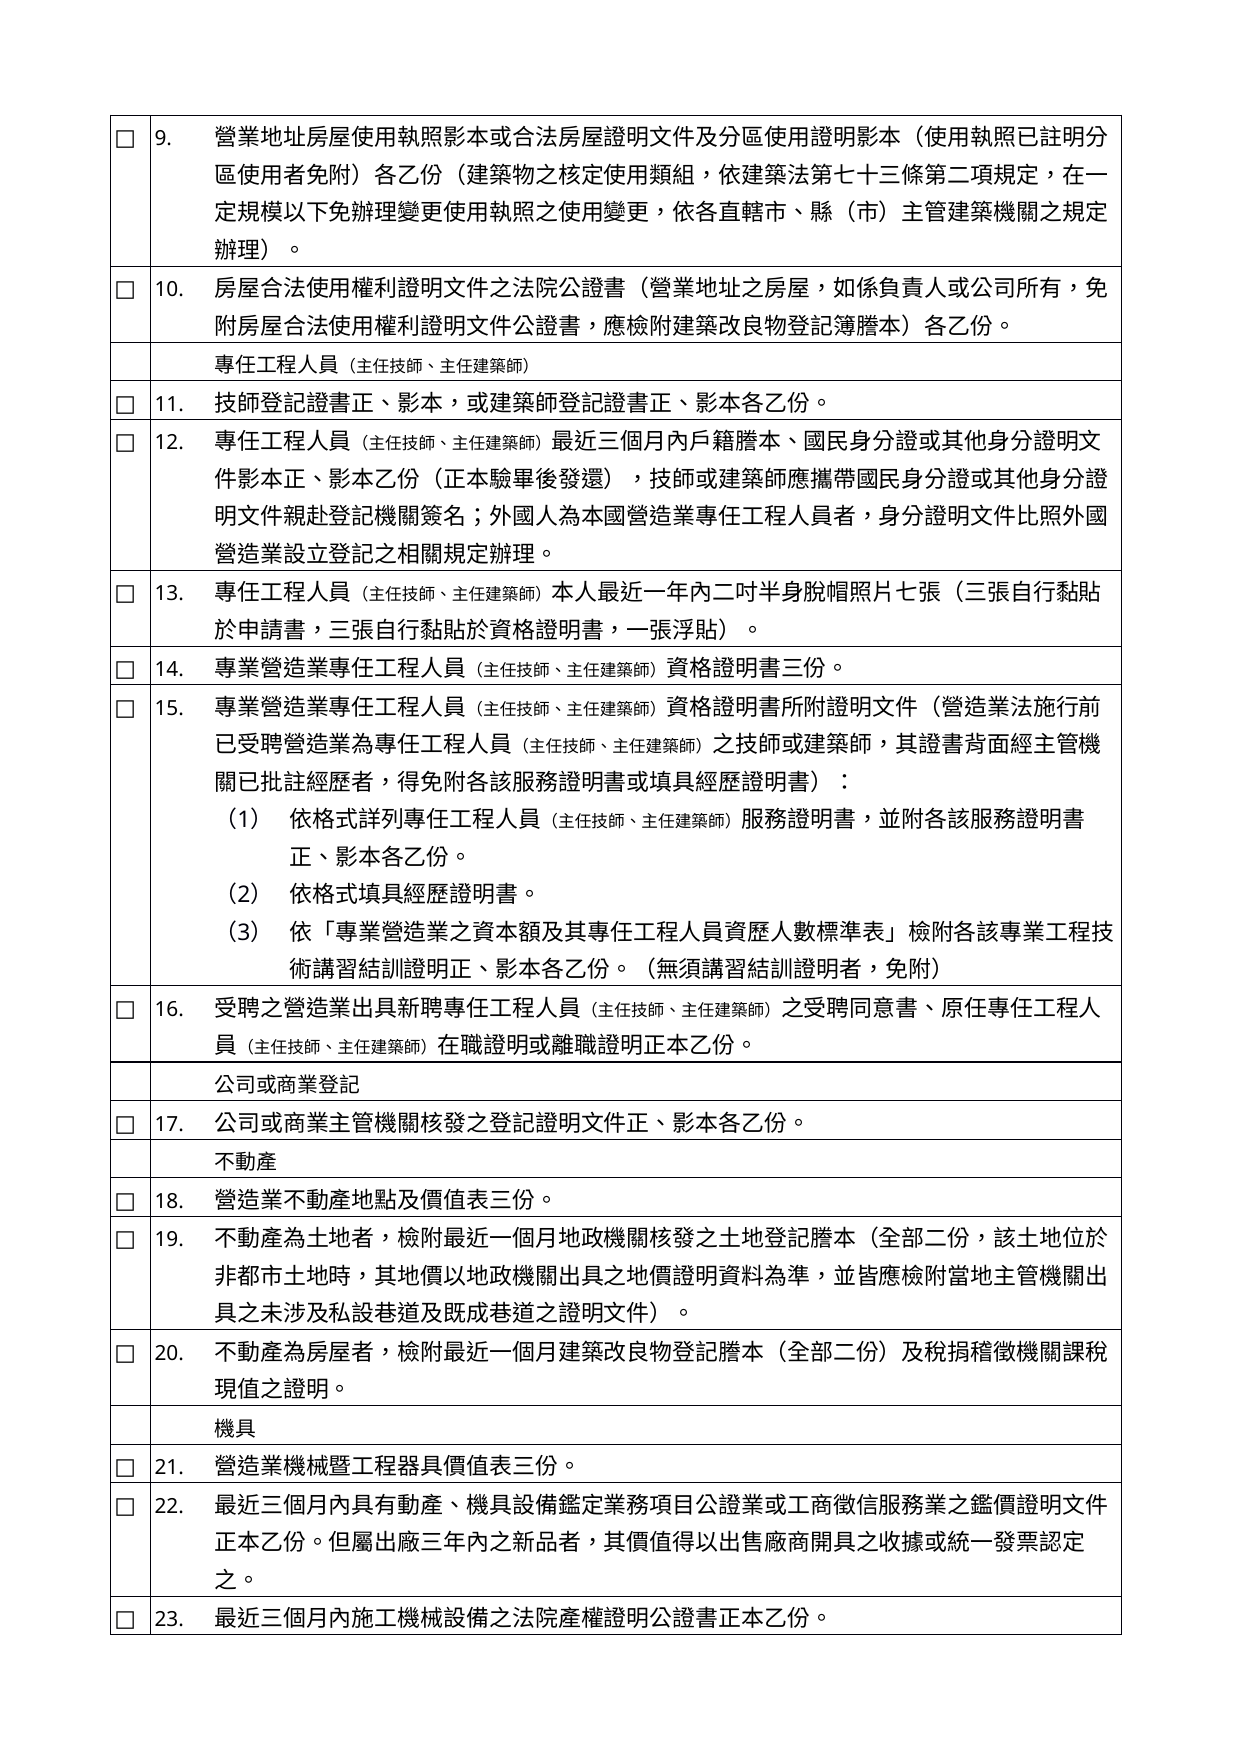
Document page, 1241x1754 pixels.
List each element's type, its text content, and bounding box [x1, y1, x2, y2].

table_cell 最近三個月內具有動產、機具設備鑑定業務項目公證業或工商徵信服務業之鑑價證明文件正本乙份。但屬出廠三年內之新品者，其價值得以出售廠商開具之收據或統一發票認定之。 [211, 1483, 1121, 1596]
table_cell 不動產為土地者，檢附最近一個月地政機關核發之土地登記謄本（全部二份，該土地位於非都市土地時，其地價以地政機關出具之地價證明資料為準，並皆應檢附當地主管機關出具之未涉及私設巷道及既成巷道之證明文件）。 [211, 1217, 1121, 1329]
table_cell □ [111, 1178, 150, 1216]
table_cell 22. [151, 1483, 211, 1596]
table_cell 17. [151, 1101, 211, 1138]
table_cell □ [111, 1483, 150, 1596]
table_cell 專任工程人員（主任技師、主任建築師）本人最近一年內二吋半身脫帽照片七張（三張自行黏貼於申請書，三張自行黏貼於資格證明書，一張浮貼）。 [211, 571, 1121, 646]
table_cell 專業營造業專任工程人員（主任技師、主任建築師）資格證明書三份。 [211, 647, 1121, 684]
table_cell □ [111, 647, 150, 684]
table_cell 9. [151, 116, 211, 266]
table_cell 營業地址房屋使用執照影本或合法房屋證明文件及分區使用證明影本（使用執照已註明分區使用者免附）各乙份（建築物之核定使用類組，依建築法第七十三條第二項規定，在一定規模以下免辦理變更使用執照之使用變更，依各直轄市、縣（市）主管建築機關之規定辦理）。 [211, 116, 1121, 266]
table_cell 機具 [211, 1406, 1121, 1444]
table_cell 10. [151, 267, 211, 342]
table_cell 專任工程人員（主任技師、主任建築師） [211, 343, 1121, 380]
table_cell 不動產 [211, 1140, 1121, 1177]
table_cell 房屋合法使用權利證明文件之法院公證書（營業地址之房屋，如係負責人或公司所有，免附房屋合法使用權利證明文件公證書，應檢附建築改良物登記簿謄本）各乙份。 [211, 267, 1121, 342]
table_cell □ [111, 1330, 150, 1405]
table_cell 14. [151, 647, 211, 684]
table_cell □ [111, 420, 150, 570]
table_cell 12. [151, 420, 211, 570]
table_cell □ [111, 986, 150, 1061]
table_cell □ [111, 116, 150, 266]
table_cell 19. [151, 1217, 211, 1329]
table_cell 11. [151, 381, 211, 419]
table_cell [151, 1140, 211, 1177]
table_cell 營造業機械暨工程器具價值表三份。 [211, 1445, 1121, 1482]
table_cell 23. [151, 1597, 211, 1634]
table_cell 21. [151, 1445, 211, 1482]
table_cell 專任工程人員（主任技師、主任建築師）最近三個月內戶籍謄本、國民身分證或其他身分證明文件影本正、影本乙份（正本驗畢後發還），技師或建築師應攜帶國民身分證或其他身分證明文件親赴登記機關簽名；外國人為本國營造業專任工程人員者，身分證明文件比照外國營造業設立登記之相關規定辦理。 [211, 420, 1121, 570]
table_cell □ [111, 1217, 150, 1329]
table_cell □ [111, 1597, 150, 1634]
table_cell 專業營造業專任工程人員（主任技師、主任建築師）資格證明書所附證明文件（營造業法施行前已受聘營造業為專任工程人員（主任技師、主任建築師）之技師或建築師，其證書背面經主管機關已批註經歷者，得免附各該服務證明書或填具經歷證明書）： 依格式詳列專任工程人員（主任技師、主任建築師）服務證明書，並附各該服務證明書正、影本各乙份。 依格式填具經歷證明書。 依「專業營造業之資本額及其專任工程人員資歷人數標準表」檢附各該專業工程技術講習結訓證明正、影本各乙份。（無須講習結訓證明者，免附） [211, 685, 1121, 985]
table_cell 20. [151, 1330, 211, 1405]
table_cell 15. [151, 685, 211, 985]
table_cell [111, 1406, 150, 1444]
table_cell 最近三個月內施工機械設備之法院產權證明公證書正本乙份。 [211, 1597, 1121, 1634]
table_cell 技師登記證書正、影本，或建築師登記證書正、影本各乙份。 [211, 381, 1121, 419]
table_cell 16. [151, 986, 211, 1061]
table_cell [111, 1140, 150, 1177]
table_cell 公司或商業登記 [211, 1063, 1121, 1100]
table_cell [151, 1063, 211, 1100]
table_cell □ [111, 267, 150, 342]
table_cell 18. [151, 1178, 211, 1216]
table_cell [111, 343, 150, 380]
table_cell [151, 1406, 211, 1444]
table_cell [151, 343, 211, 380]
table_cell □ [111, 1101, 150, 1138]
table_cell 不動產為房屋者，檢附最近一個月建築改良物登記謄本（全部二份）及稅捐稽徵機關課稅現值之證明。 [211, 1330, 1121, 1405]
table_cell □ [111, 381, 150, 419]
table_cell [111, 1063, 150, 1100]
table_cell □ [111, 571, 150, 646]
table_cell □ [111, 685, 150, 985]
table_cell 13. [151, 571, 211, 646]
table_cell □ [111, 1445, 150, 1482]
table_cell 營造業不動產地點及價值表三份。 [211, 1178, 1121, 1216]
table_cell 公司或商業主管機關核發之登記證明文件正、影本各乙份。 [211, 1101, 1121, 1138]
table_cell 受聘之營造業出具新聘專任工程人員（主任技師、主任建築師）之受聘同意書、原任專任工程人員（主任技師、主任建築師）在職證明或離職證明正本乙份。 [211, 986, 1121, 1061]
